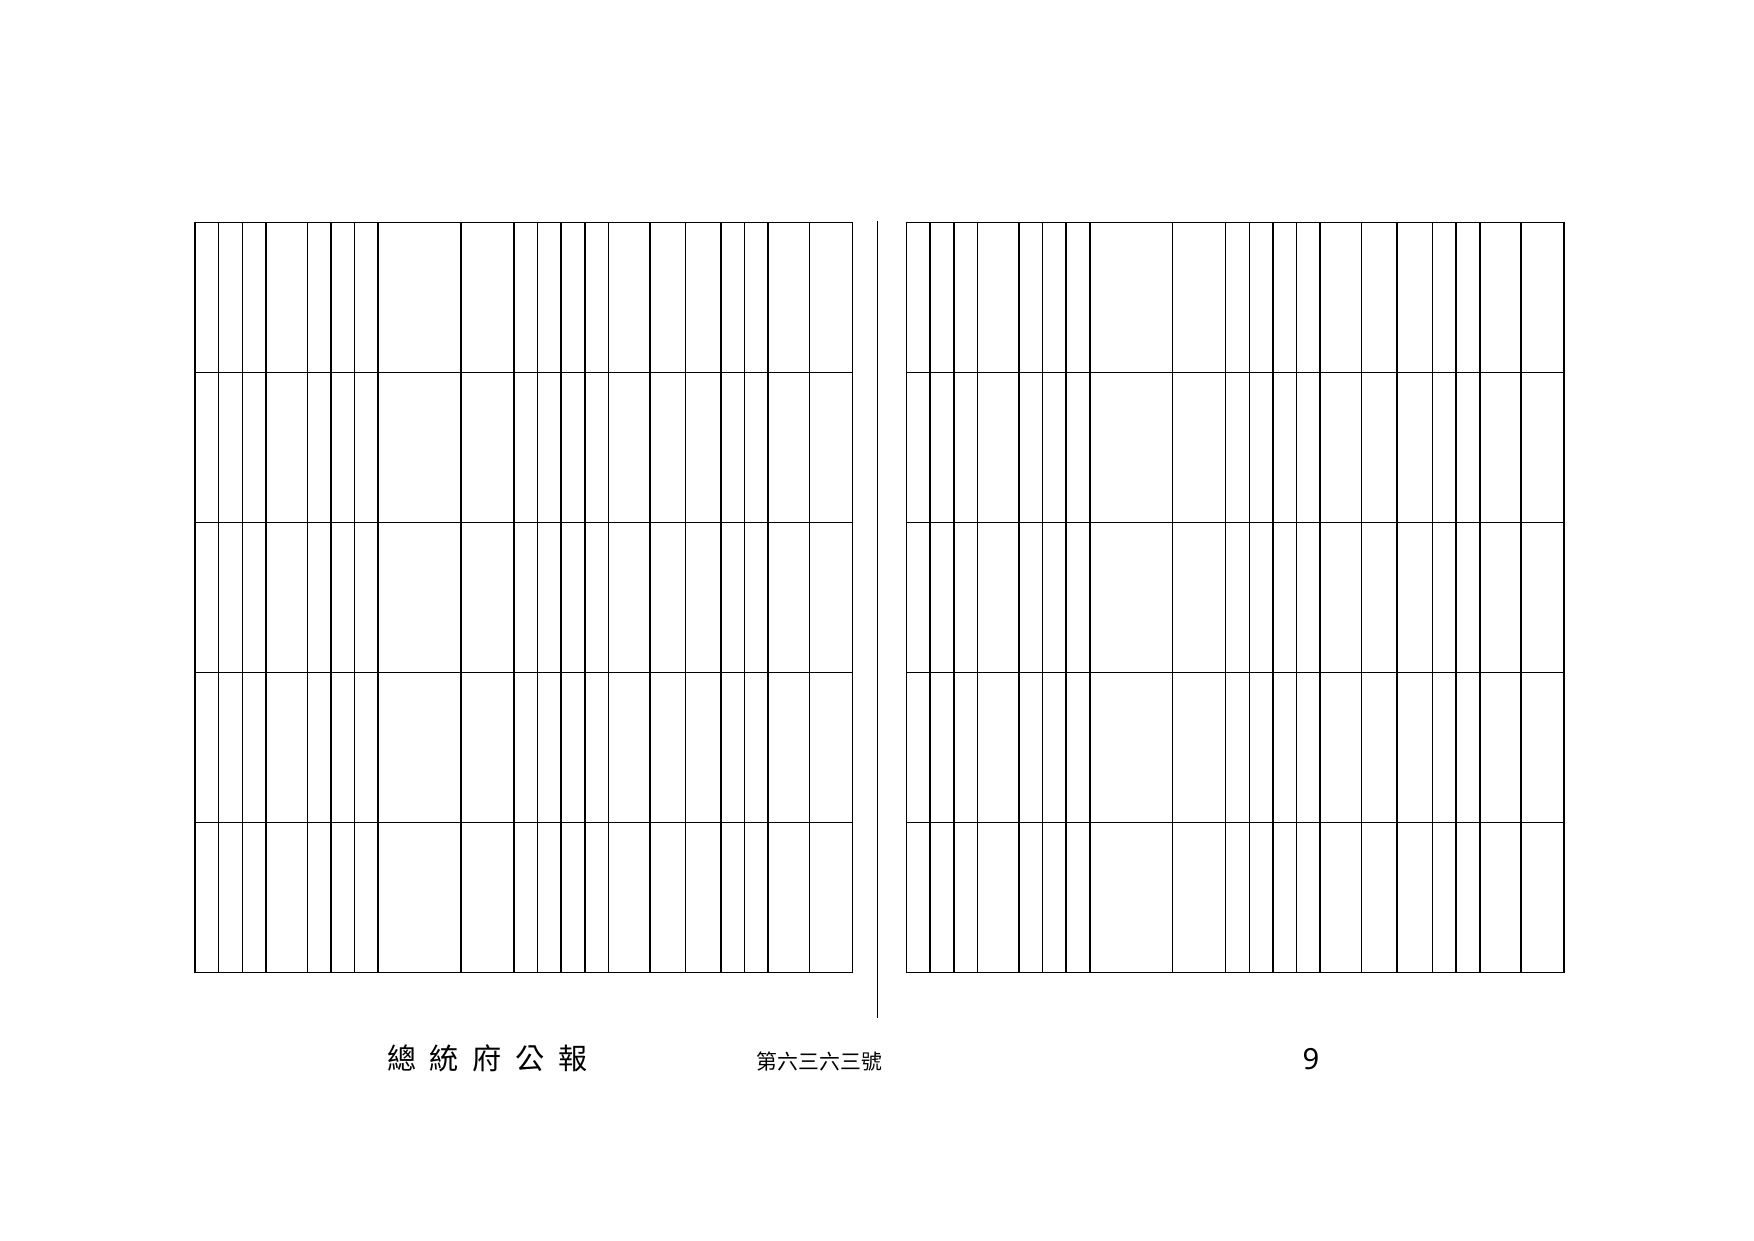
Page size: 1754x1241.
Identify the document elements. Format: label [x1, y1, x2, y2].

table_cell [308, 373, 330, 522]
table_cell [462, 223, 513, 372]
table_cell [219, 673, 242, 822]
table_cell [332, 673, 354, 822]
table_cell [1274, 823, 1296, 972]
table_cell [243, 823, 265, 972]
table_cell [1362, 673, 1396, 822]
table_cell [1362, 523, 1396, 672]
table_cell [379, 523, 460, 672]
table_cell [1250, 823, 1272, 972]
table_cell [1433, 673, 1455, 822]
table_cell [931, 823, 953, 972]
table_cell [1457, 373, 1479, 522]
table_cell [1321, 223, 1361, 372]
table_cell [196, 673, 218, 822]
table_cell [1321, 373, 1361, 522]
table_cell [1226, 673, 1249, 822]
table_cell [931, 373, 953, 522]
table_cell [1020, 823, 1042, 972]
table_cell [515, 523, 537, 672]
table_cell [978, 223, 1018, 372]
table_cell [907, 823, 929, 972]
table_cell [586, 823, 608, 972]
table_cell [538, 223, 560, 372]
table_cell [1398, 523, 1432, 672]
table_cell [722, 523, 744, 672]
table_cell [1433, 373, 1455, 522]
table_cell [379, 823, 460, 972]
table_cell [1433, 223, 1455, 372]
table_cell [1321, 823, 1361, 972]
table_cell [196, 373, 218, 522]
table_cell [1173, 223, 1225, 372]
table_cell [1481, 823, 1520, 972]
table_cell [1091, 823, 1172, 972]
table_cell [931, 223, 953, 372]
table_cell [745, 223, 767, 372]
table_cell [267, 823, 307, 972]
table_cell [562, 823, 584, 972]
table_cell [686, 673, 720, 822]
table_cell [1067, 523, 1089, 672]
table_cell [1091, 223, 1172, 372]
table_cell [686, 823, 720, 972]
table_cell [609, 823, 649, 972]
table_cell [1481, 673, 1520, 822]
table_cell [1067, 823, 1089, 972]
table_cell [308, 223, 330, 372]
table_cell [515, 223, 537, 372]
table_cell [538, 673, 560, 822]
table_cell [810, 673, 852, 822]
table_cell [267, 223, 307, 372]
table_cell [219, 223, 242, 372]
table_cell [355, 223, 377, 372]
table_cell [538, 373, 560, 522]
table_cell [332, 823, 354, 972]
table_cell [538, 523, 560, 672]
table_cell [955, 523, 977, 672]
table_cell [651, 523, 685, 672]
table_cell [745, 673, 767, 822]
table_cell [1297, 523, 1319, 672]
table_cell [1522, 223, 1563, 372]
table_cell [196, 223, 218, 372]
table_cell [1250, 223, 1272, 372]
table_cell [1433, 523, 1455, 672]
table_cell [686, 223, 720, 372]
table_cell [810, 523, 852, 672]
table_cell [1398, 673, 1432, 822]
table_cell [651, 373, 685, 522]
table_cell [515, 823, 537, 972]
table_cell [686, 373, 720, 522]
table_cell [586, 223, 608, 372]
table_cell [1297, 823, 1319, 972]
table_cell [243, 523, 265, 672]
table_cell [651, 223, 685, 372]
table_cell [562, 673, 584, 822]
table_cell [1043, 823, 1065, 972]
table_cell [586, 523, 608, 672]
table_cell [379, 373, 460, 522]
table_cell [1020, 673, 1042, 822]
table_cell [1020, 373, 1042, 522]
table_cell [1250, 523, 1272, 672]
table_cell [769, 223, 809, 372]
table_cell [267, 373, 307, 522]
table_cell [722, 373, 744, 522]
table_cell [745, 373, 767, 522]
table_cell [562, 373, 584, 522]
table_cell [1274, 223, 1296, 372]
table_cell [1297, 373, 1319, 522]
table_cell [907, 523, 929, 672]
table_cell [355, 373, 377, 522]
table_cell [1226, 223, 1249, 372]
table_cell [355, 673, 377, 822]
table_cell [219, 523, 242, 672]
table_cell [1226, 823, 1249, 972]
table_cell [1457, 673, 1479, 822]
table_cell [907, 673, 929, 822]
table_cell [1362, 373, 1396, 522]
table_cell [1457, 223, 1479, 372]
table_cell [515, 673, 537, 822]
table_cell [1173, 823, 1225, 972]
table_cell [1250, 673, 1272, 822]
table_cell [1043, 373, 1065, 522]
table_cell [1398, 373, 1432, 522]
table_cell [1297, 223, 1319, 372]
table_cell [1481, 373, 1520, 522]
table_cell [1020, 223, 1042, 372]
table_cell [586, 373, 608, 522]
table_cell [1481, 523, 1520, 672]
table_cell [810, 823, 852, 972]
table_cell [745, 823, 767, 972]
table_cell [1173, 673, 1225, 822]
table_cell [1522, 673, 1563, 822]
table_cell [931, 523, 953, 672]
table_cell [1321, 523, 1361, 672]
table_cell [1481, 223, 1520, 372]
table_cell [462, 823, 513, 972]
table_cell [907, 373, 929, 522]
table_cell [609, 223, 649, 372]
table_cell [243, 673, 265, 822]
table_cell [379, 223, 460, 372]
table_cell [1226, 373, 1249, 522]
table_cell [907, 223, 929, 372]
table_cell [1433, 823, 1455, 972]
table_cell [267, 523, 307, 672]
table_cell [931, 673, 953, 822]
table_cell [1522, 823, 1563, 972]
table_cell [219, 373, 242, 522]
table_cell [515, 373, 537, 522]
table_cell [978, 523, 1018, 672]
table_cell [1274, 523, 1296, 672]
table_cell [955, 373, 977, 522]
table_cell [1173, 523, 1225, 672]
table_cell [1091, 523, 1172, 672]
table_cell [978, 823, 1018, 972]
table_cell [1067, 673, 1089, 822]
table_cell [609, 673, 649, 822]
table_cell [332, 523, 354, 672]
table_cell [196, 823, 218, 972]
table_cell [1362, 823, 1396, 972]
table_cell [978, 373, 1018, 522]
table_cell [1297, 673, 1319, 822]
table_cell [1091, 373, 1172, 522]
table_cell [219, 823, 242, 972]
table_cell [1362, 223, 1396, 372]
table_cell [462, 373, 513, 522]
table_cell [1226, 523, 1249, 672]
table_cell [1067, 223, 1089, 372]
table_cell [609, 523, 649, 672]
table_cell [1043, 523, 1065, 672]
table_cell [1043, 223, 1065, 372]
table_cell [651, 823, 685, 972]
table_cell [1173, 373, 1225, 522]
table_cell [1250, 373, 1272, 522]
table_cell [1457, 523, 1479, 672]
table_cell [1020, 523, 1042, 672]
table_cell [651, 673, 685, 822]
table_cell [379, 673, 460, 822]
table_cell [955, 223, 977, 372]
table_cell [562, 523, 584, 672]
table_cell [267, 673, 307, 822]
table_cell [769, 373, 809, 522]
table_cell [955, 673, 977, 822]
table_cell [332, 373, 354, 522]
table_cell [769, 823, 809, 972]
table_cell [745, 523, 767, 672]
table_cell [1043, 673, 1065, 822]
table_cell [955, 823, 977, 972]
table_cell [562, 223, 584, 372]
table_cell [609, 373, 649, 522]
table_cell [1274, 673, 1296, 822]
table_cell [308, 523, 330, 672]
table_cell [722, 673, 744, 822]
table_cell [538, 823, 560, 972]
table_cell [243, 373, 265, 522]
table_cell [355, 823, 377, 972]
table_cell [243, 223, 265, 372]
table_cell [722, 223, 744, 372]
table_cell [1274, 373, 1296, 522]
table_cell [1091, 673, 1172, 822]
table_cell [462, 523, 513, 672]
table_cell [1321, 673, 1361, 822]
table_cell [1067, 373, 1089, 522]
table_cell [1457, 823, 1479, 972]
table_cell [769, 673, 809, 822]
table_cell [810, 373, 852, 522]
table_cell [686, 523, 720, 672]
table_cell [1398, 223, 1432, 372]
table_cell [586, 673, 608, 822]
table_cell [978, 673, 1018, 822]
table_cell [355, 523, 377, 672]
table_cell [722, 823, 744, 972]
table_cell [1522, 523, 1563, 672]
table_cell [196, 523, 218, 672]
table_cell [769, 523, 809, 672]
table_cell [1522, 373, 1563, 522]
table_cell [332, 223, 354, 372]
table_cell [1398, 823, 1432, 972]
table_cell [308, 823, 330, 972]
table_cell [810, 223, 852, 372]
table_cell [308, 673, 330, 822]
table_cell [462, 673, 513, 822]
